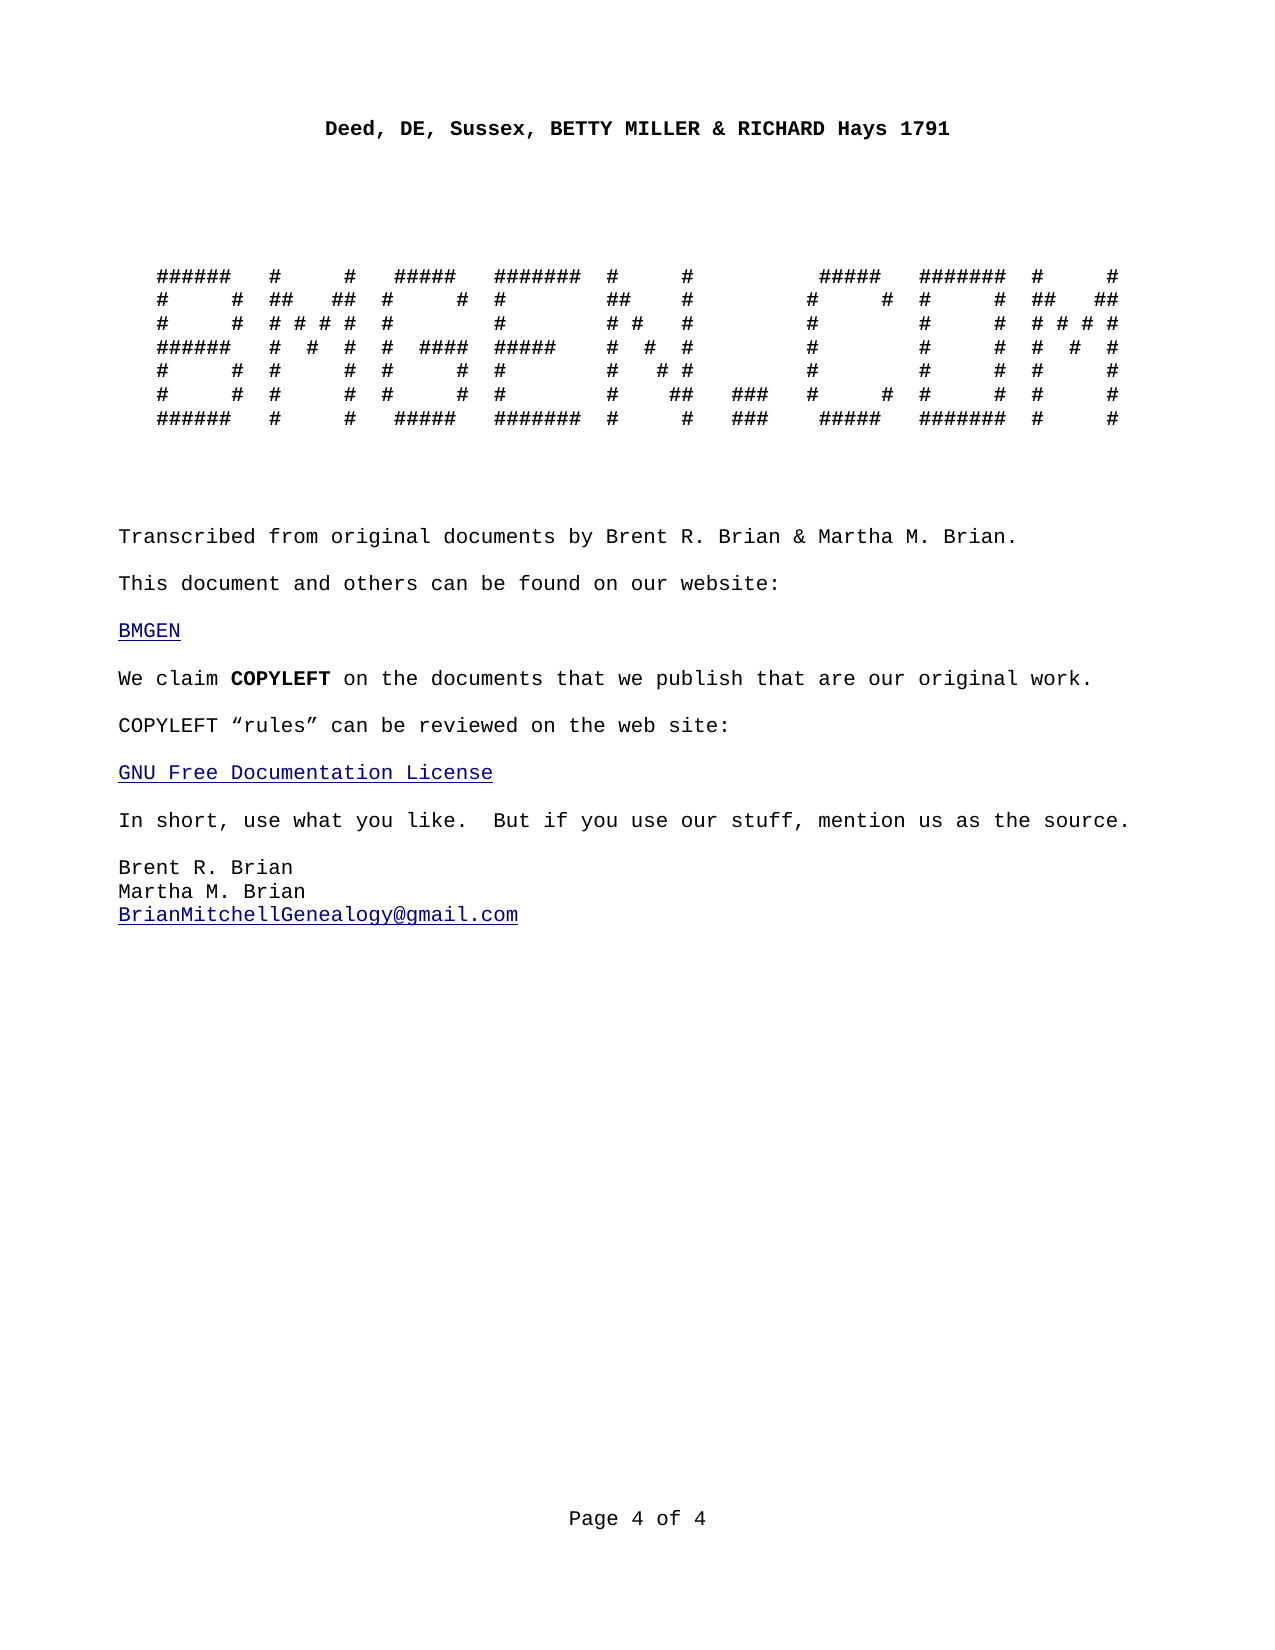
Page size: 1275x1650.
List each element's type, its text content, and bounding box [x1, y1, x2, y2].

text ###### # # ##### ####### # # ### ##### ####### # # [118, 408, 1157, 431]
text In short, use what you like. But if you use our stuff, mention us as the source. [118, 810, 1157, 833]
text # # # # # # # # # # # # # # # # # # [118, 313, 1157, 337]
text # # # # # # # # # # # # # # # [118, 360, 1157, 384]
text # # ## ## # # # ## # # # # # ## ## [118, 289, 1157, 313]
text Martha M. Brian [118, 881, 1157, 904]
text ###### # # # # #### ##### # # # # # # # # # [118, 337, 1157, 360]
text Brent R. Brian [118, 857, 1157, 881]
text BMGEN [118, 621, 1157, 644]
text We claim COPYLEFT on the documents that we publish that are our original work. [118, 668, 1157, 691]
text ###### # # ##### ####### # # ##### ####### # # [118, 266, 1157, 289]
text # # # # # # # # ## ### # # # # # # [118, 384, 1157, 408]
text Transcribed from original documents by Brent R. Brian & Martha M. Brian. [118, 526, 1157, 549]
text This document and others can be found on our website: [118, 573, 1157, 597]
text BrianMitchellGenealogy@gmail.com [118, 904, 1157, 928]
text GNU Free Documentation License [118, 762, 1157, 786]
text COPYLEFT “rules” can be reviewed on the web site: [118, 715, 1157, 739]
